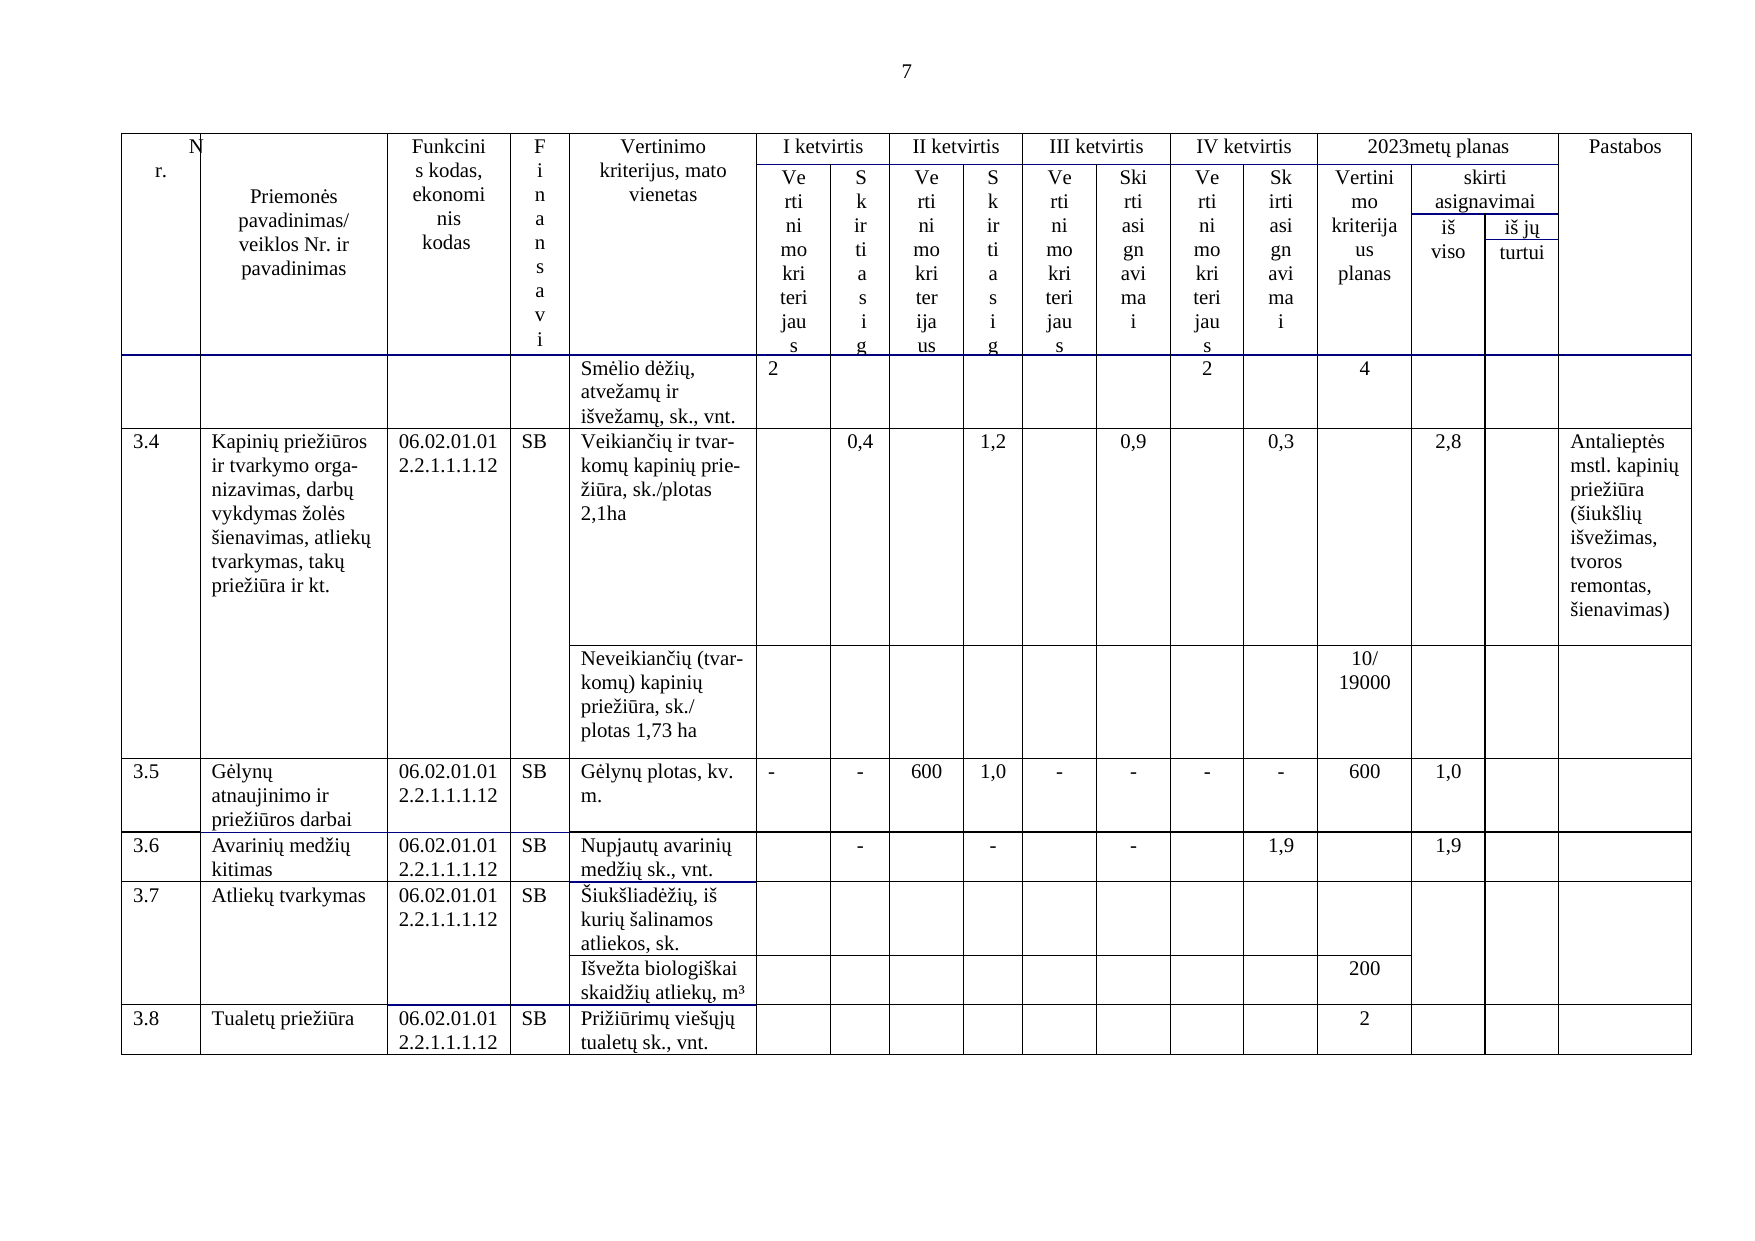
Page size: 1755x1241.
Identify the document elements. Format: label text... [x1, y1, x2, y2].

table_cell SB [511, 429, 569, 758]
table_cell 06.02.01.01 2.2.1.1.1.12 [388, 429, 510, 758]
table_cell [1559, 646, 1691, 758]
table_cell - [1244, 759, 1317, 831]
table_cell SB [511, 759, 569, 831]
table_cell [964, 356, 1022, 428]
table_cell [1486, 882, 1558, 1004]
table_cell Skirti asignavimai [1244, 165, 1317, 354]
table_cell [1023, 882, 1096, 955]
table_cell [388, 356, 510, 428]
table_cell Avarinių medžių kitimas [201, 833, 387, 881]
table_cell 0,4 [831, 429, 889, 645]
table_header Nr. [122, 134, 200, 354]
table_cell Išvežta biologiškai skaidžių atliekų, m³ [570, 956, 756, 1004]
table_cell 3.4 [122, 429, 200, 758]
table_cell 1,2 [964, 429, 1022, 645]
table_cell Prižiūrimų viešųjų tualetų sk., vnt. [570, 1006, 756, 1054]
table_cell Gėlynų plotas, kv. m. [570, 759, 756, 831]
table_cell 0,9 [1097, 429, 1170, 645]
table_cell Gėlynų atnaujinimo ir priežiūros darbai [201, 759, 387, 831]
table_cell Vertinimo kriterijaus planas [757, 165, 830, 354]
table_cell - [1097, 759, 1170, 831]
table_cell 1,0 [964, 759, 1022, 831]
table_cell 4 [1318, 356, 1411, 428]
table_cell 3.8 [122, 1005, 200, 1054]
table_cell Tualetų priežiūra [201, 1005, 387, 1054]
table_cell [964, 956, 1022, 1004]
table_header Funkcinis kodas, ekonominis kodas [388, 134, 510, 354]
table_cell [831, 882, 889, 955]
table_cell Skirti asignavimai [831, 165, 889, 354]
table_cell [890, 956, 963, 1004]
table_cell [964, 882, 1022, 955]
table_header 2023metų planas [1318, 134, 1558, 163]
table_cell [1244, 882, 1317, 955]
table_cell Veikiančių ir tvar-komų kapinių prie-žiūra, sk./plotas 2,1ha [570, 429, 756, 645]
table_cell 06.02.01.012.2.1.1.1.12 [388, 759, 510, 831]
table_cell [1244, 956, 1317, 1004]
table_cell [1097, 956, 1170, 1004]
table_cell 2 [1318, 1005, 1411, 1054]
table_cell [1559, 356, 1691, 428]
table_header Vertinimo kriterijus, mato vienetas [570, 134, 756, 354]
table_header Priemonės pavadinimas/ veiklos Nr. ir pavadinimas [201, 134, 387, 354]
table_cell [1171, 429, 1243, 645]
table_cell [201, 356, 387, 428]
table_cell [1023, 646, 1096, 758]
table_cell [1486, 356, 1558, 428]
table_cell [1023, 356, 1096, 428]
table_cell [1171, 882, 1243, 955]
table_cell [1097, 646, 1170, 758]
table_cell iš viso [1412, 215, 1484, 354]
table_cell [1559, 759, 1691, 831]
table_cell [1412, 646, 1484, 758]
table_cell [757, 646, 830, 758]
table_cell Nupjautų avarinių medžių sk., vnt. [570, 833, 756, 881]
table_cell 600 [890, 759, 963, 831]
table_cell [1559, 1005, 1691, 1054]
table_cell [1486, 1005, 1558, 1054]
table_cell [890, 646, 963, 758]
table_cell [890, 833, 963, 881]
table_cell [757, 882, 830, 955]
table_cell [1412, 882, 1484, 1004]
table_cell Vertinimo kriterijaus planas [890, 165, 963, 354]
table_cell Skirti asignavimai [1097, 165, 1170, 354]
table_cell - [1023, 759, 1096, 831]
table_cell [964, 1005, 1022, 1054]
table_cell 3.7 [122, 882, 200, 1004]
table_cell Kapinių priežiūros ir tvarkymo orga-nizavimas, darbų vykdymas žolės šienavimas, atliekų tvarkymas, takų priežiūra ir kt. [201, 429, 387, 758]
table_cell [890, 882, 963, 955]
table_cell [1023, 429, 1096, 645]
table_cell Skirti asignavimai [964, 165, 1022, 354]
table_cell [1023, 956, 1096, 1004]
table_cell [511, 356, 569, 428]
table_cell 0,3 [1244, 429, 1317, 645]
table_cell [757, 833, 830, 881]
table_cell [1097, 1005, 1170, 1054]
table_cell Vertinimo kriterijaus planas [1023, 165, 1096, 354]
table_cell [831, 356, 889, 428]
table_cell 06.02.01.012.2.1.1.1.12 [388, 1006, 510, 1054]
table_cell 2 [757, 356, 830, 428]
table_cell 06.02.01.012.2.1.1.1.12 [388, 833, 510, 881]
table_cell [1244, 1005, 1317, 1054]
table_cell 2 [1171, 356, 1243, 428]
table_cell [831, 956, 889, 1004]
table_cell Neveikiančių (tvar-komų) kapinių priežiūra, sk./ plotas 1,73 ha [570, 646, 756, 758]
table_cell - [1171, 759, 1243, 831]
table_cell 3.6 [122, 833, 200, 881]
table_cell 1,9 [1412, 833, 1484, 881]
table_cell [1244, 646, 1317, 758]
table_cell [757, 956, 830, 1004]
table_header IV ketvirtis [1171, 134, 1317, 163]
table_cell Vertinimo kriterijaus planas [1171, 165, 1243, 354]
table_cell iš jų [1486, 215, 1558, 239]
table_cell Atliekų tvarkymas [201, 882, 387, 1004]
table_cell [1244, 356, 1317, 428]
table_cell 2,8 [1412, 429, 1484, 645]
table_cell Šiukšliadėžių, iš kurių šalinamos atliekos, sk. [570, 883, 756, 955]
table_cell [1023, 833, 1096, 881]
table_cell [964, 646, 1022, 758]
table_cell [1023, 1005, 1096, 1054]
table_cell skirti asignavimai [1412, 165, 1558, 213]
table_cell [890, 429, 963, 645]
table_cell 3.5 [122, 759, 200, 831]
table_cell [1171, 1005, 1243, 1054]
table_cell [1171, 833, 1243, 881]
table_cell Vertinimo kriterijaus planas [1318, 165, 1411, 354]
table_cell [1412, 1005, 1484, 1054]
table_cell [757, 1005, 830, 1054]
table_cell - [831, 759, 889, 831]
table_cell [1097, 882, 1170, 955]
table_cell turtui [1486, 240, 1558, 354]
table_cell [1486, 429, 1558, 645]
table_cell [831, 646, 889, 758]
table_cell [1318, 429, 1411, 645]
table_cell SB [511, 833, 569, 881]
table_header I ketvirtis [757, 134, 889, 163]
table_cell - [964, 833, 1022, 881]
table_cell - [831, 833, 889, 881]
table_cell [831, 1005, 889, 1054]
table_cell [890, 356, 963, 428]
table_cell [890, 1005, 963, 1054]
table_cell [1318, 882, 1411, 955]
table_cell [1559, 882, 1691, 1004]
table_cell SB [511, 1006, 569, 1054]
table_cell 200 [1318, 956, 1411, 1004]
table_cell SB [511, 882, 569, 1004]
table_cell [1412, 356, 1484, 428]
table_cell 1,9 [1244, 833, 1317, 881]
table_cell 600 [1318, 759, 1411, 831]
table_cell Antalieptės mstl. kapinių priežiūra (šiukšlių išvežimas, tvoros remontas, šienavimas) [1559, 429, 1691, 645]
table_header Pastabos [1559, 134, 1691, 354]
table_cell Smėlio dėžių, atvežamų ir išvežamų, sk., vnt. [570, 356, 756, 428]
table_header III ketvirtis [1023, 134, 1170, 163]
table_cell [1171, 956, 1243, 1004]
table_cell [1486, 833, 1558, 881]
table_cell 06.02.01.012.2.1.1.1.12 [388, 882, 510, 1004]
table_cell [1486, 759, 1558, 831]
table_cell [757, 429, 830, 645]
table_cell [1559, 833, 1691, 881]
table_cell [1486, 646, 1558, 758]
table_cell [1318, 833, 1411, 881]
table_cell [1171, 646, 1243, 758]
table_cell - [1097, 833, 1170, 881]
table_cell 10/ 19000 [1318, 646, 1411, 758]
table_cell - [757, 759, 830, 831]
table_cell [122, 356, 200, 428]
table_cell 1,0 [1412, 759, 1484, 831]
table_header Finansavimo šaltiniai [511, 134, 569, 354]
table_cell [1097, 356, 1170, 428]
table_header II ketvirtis [890, 134, 1022, 163]
